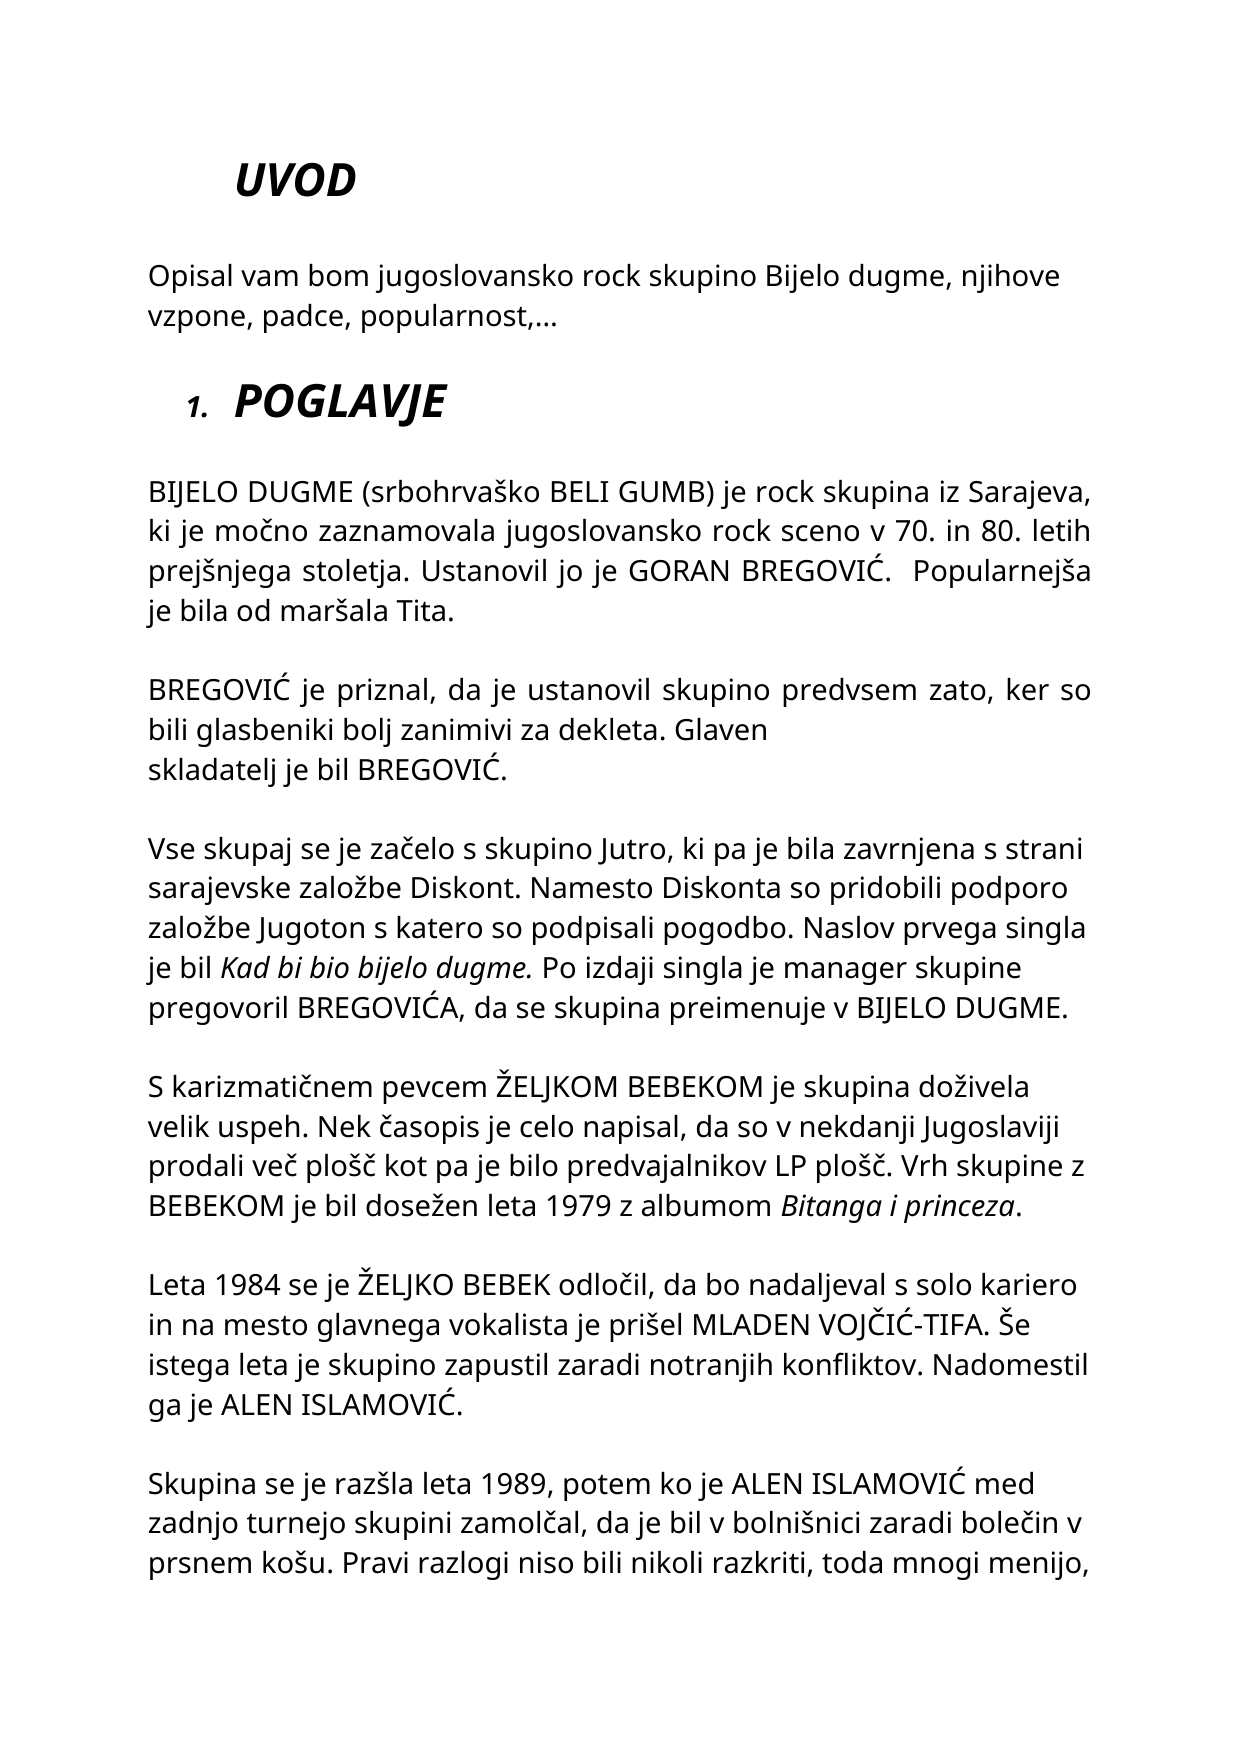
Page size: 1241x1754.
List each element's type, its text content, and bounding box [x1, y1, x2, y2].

text Opisal vam bom jugoslovansko rock skupino Bijelo dugme, njihove vzpone, padce, popularnost,… [148, 255, 1093, 335]
text Vse skupaj se je začelo s skupino Jutro, ki pa je bila zavrnjena s strani sarajevske založbe Diskont. Namesto Diskonta so pridobili podporo založbe Jugoton s katero so podpisali pogodbo. Naslov prvega singla je bil Kad bi bio bijelo dugme. Po izdaji singla je manager skupine pregovoril BREGOVIĆA, da se skupina preimenuje v BIJELO DUGME. [148, 828, 1093, 1027]
text S karizmatičnem pevcem ŽELJKOM BEBEKOM je skupina doživela velik uspeh. Nek časopis je celo napisal, da so v nekdanji Jugoslaviji prodali več plošč kot pa je bilo predvajalnikov LP plošč. Vrh skupine z BEBEKOM je bil dosežen leta 1979 z albumom Bitanga i princeza. [148, 1066, 1093, 1225]
text BREGOVIĆ je priznal, da je ustanovil skupino predvsem zato, ker so bili glasbeniki bolj zanimivi za dekleta. Glaven [148, 669, 1093, 749]
list POGLAVJE [185, 369, 1093, 431]
text skladatelj je bil BREGOVIĆ. [148, 749, 1093, 788]
list UVOD [233, 148, 1093, 210]
text BIJELO DUGME (srbohrvaško BELI GUMB) je rock skupina iz Sarajeva, ki je močno zaznamovala jugoslovansko rock sceno v 70. in 80. letih prejšnjega stoletja. Ustanovil jo je GORAN BREGOVIĆ. Popularnejša je bila od maršala Tita. [148, 471, 1093, 630]
text Skupina se je razšla leta 1989, potem ko je ALEN ISLAMOVIĆ med zadnjo turnejo skupini zamolčal, da je bil v bolnišnici zaradi bolečin v prsnem košu. Pravi razlogi niso bili nikoli razkriti, toda mnogi menijo, [148, 1463, 1093, 1582]
text Leta 1984 se je ŽELJKO BEBEK odločil, da bo nadaljeval s solo kariero in na mesto glavnega vokalista je prišel MLADEN VOJČIĆ-TIFA. Še istega leta je skupino zapustil zaradi notranjih konfliktov. Nadomestil ga je ALEN ISLAMOVIĆ. [148, 1265, 1093, 1423]
